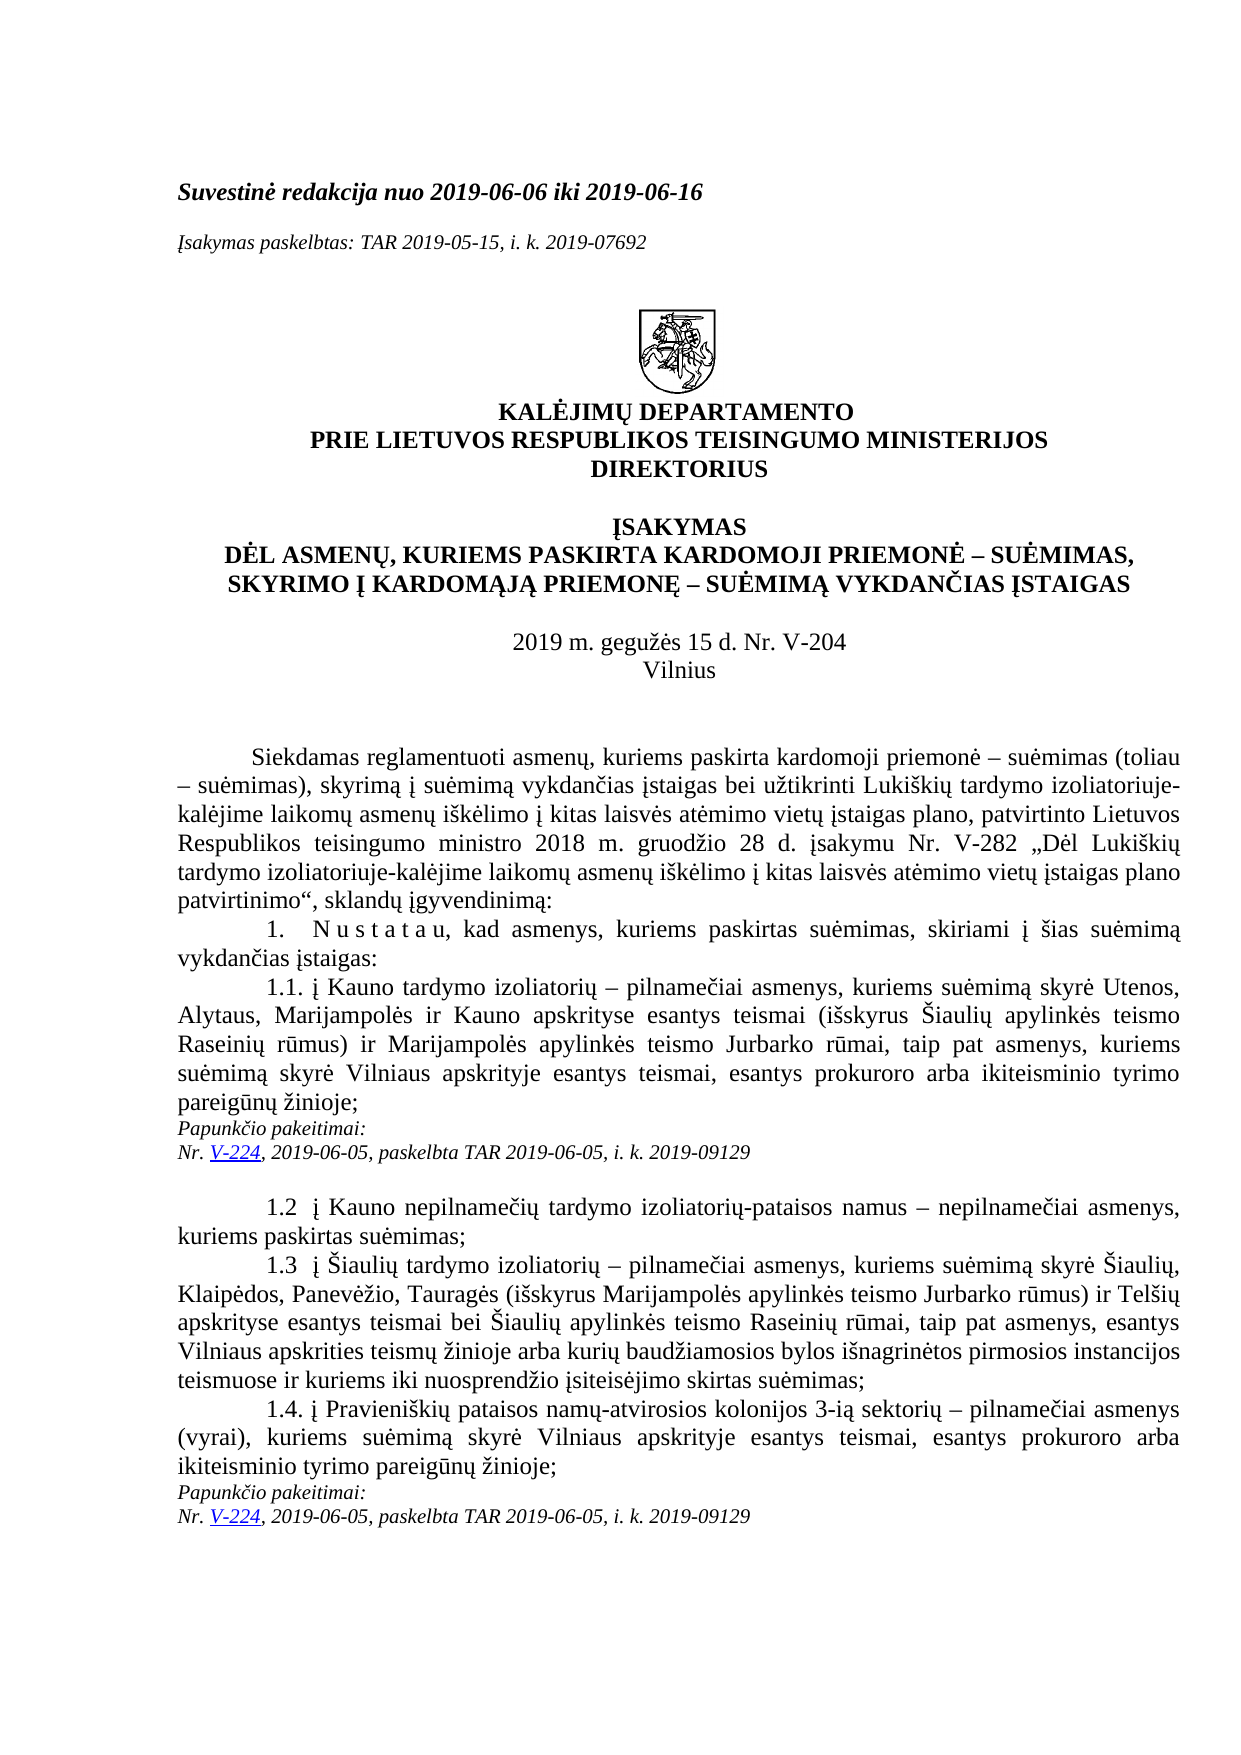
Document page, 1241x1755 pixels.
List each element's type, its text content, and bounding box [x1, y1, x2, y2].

text 1.3 į Šiaulių tardymo izoliatorių – pilnamečiai asmenys, kuriems suėmimą skyrė Šiaulių, Klaipėdos, Panevėžio, Tauragės (išskyrus Marijampolės apylinkės teismo Jurbarko rūmus) ir Telšių apskrityse esantys teismai bei Šiaulių apylinkės teismo Raseinių rūmai, taip pat asmenys, esantys Vilniaus apskrities teismų žinioje arba kurių baudžiamosios bylos išnagrinėtos pirmosios instancijos teismuose ir kuriems iki nuosprendžio įsiteisėjimo skirtas suėmimas; [177, 1250, 1181, 1394]
text Nr. V-224, 2019-06-05, paskelbta TAR 2019-06-05, i. k. 2019-09129 [177, 1140, 1181, 1164]
text 1.1. į Kauno tardymo izoliatorių – pilnamečiai asmenys, kuriems suėmimą skyrė Utenos, Alytaus, Marijampolės ir Kauno apskrityse esantys teismai (išskyrus Šiaulių apylinkės teismo Raseinių rūmus) ir Marijampolės apylinkės teismo Jurbarko rūmai, taip pat asmenys, kuriems suėmimą skyrė Vilniaus apskrityje esantys teismai, esantys prokuroro arba ikiteisminio tyrimo pareigūnų žinioje; [177, 972, 1181, 1116]
text PRIE LIETUVOS RESPUBLIKOS TEISINGUMO MINISTERIJOS [177, 426, 1181, 454]
text Siekdamas reglamentuoti asmenų, kuriems paskirta kardomoji priemonė – suėmimas (toliau – suėmimas), skyrimą į suėmimą vykdančias įstaigas bei užtikrinti Lukiškių tardymo izoliatoriuje-kalėjime laikomų asmenų iškėlimo į kitas laisvės atėmimo vietų įstaigas plano, patvirtinto Lietuvos Respublikos teisingumo ministro 2018 m. gruodžio 28 d. įsakymu Nr. V-282 „Dėl Lukiškių tardymo izoliatoriuje-kalėjime laikomų asmenų iškėlimo į kitas laisvės atėmimo vietų įstaigas plano patvirtinimo“, sklandų įgyvendinimą: [177, 742, 1181, 914]
text Vilnius [177, 656, 1181, 684]
text DĖL ASMENŲ, KURIEMS PASKIRTA KARDOMOJI PRIEMONĖ – SUĖMIMAS, SKYRIMO Į KARDOMĄJĄ PRIEMONĘ – SUĖMIMĄ VYKDANČIAS ĮSTAIGAS [177, 541, 1181, 598]
text 1.2 į Kauno nepilnamečių tardymo izoliatorių-pataisos namus – nepilnamečiai asmenys, kuriems paskirtas suėmimas; [177, 1192, 1181, 1250]
text Papunkčio pakeitimai: [177, 1480, 1181, 1504]
text Nr. V-224, 2019-06-05, paskelbta TAR 2019-06-05, i. k. 2019-09129 [177, 1504, 1181, 1528]
text ĮSAKYMAS [177, 512, 1181, 541]
text KALĖJIMŲ DEPARTAMENTO [177, 397, 1181, 426]
text Suvestinė redakcija nuo 2019-06-06 iki 2019-06-16 [177, 177, 1181, 206]
text 1. Nustatau, kad asmenys, kuriems paskirtas suėmimas, skiriami į šias suėmimą vykdančias įstaigas: [177, 914, 1181, 972]
text 1.4. į Pravieniškių pataisos namų-atvirosios kolonijos 3-ią sektorių – pilnamečiai asmenys (vyrai), kuriems suėmimą skyrė Vilniaus apskrityje esantys teismai, esantys prokuroro arba ikiteisminio tyrimo pareigūnų žinioje; [177, 1394, 1181, 1480]
text 2019 m. gegužės 15 d. Nr. V-204 [177, 627, 1181, 656]
text Įsakymas paskelbtas: TAR 2019-05-15, i. k. 2019-07692 [177, 230, 1181, 254]
text DIREKTORIUS [177, 454, 1181, 483]
text Papunkčio pakeitimai: [177, 1116, 1181, 1140]
